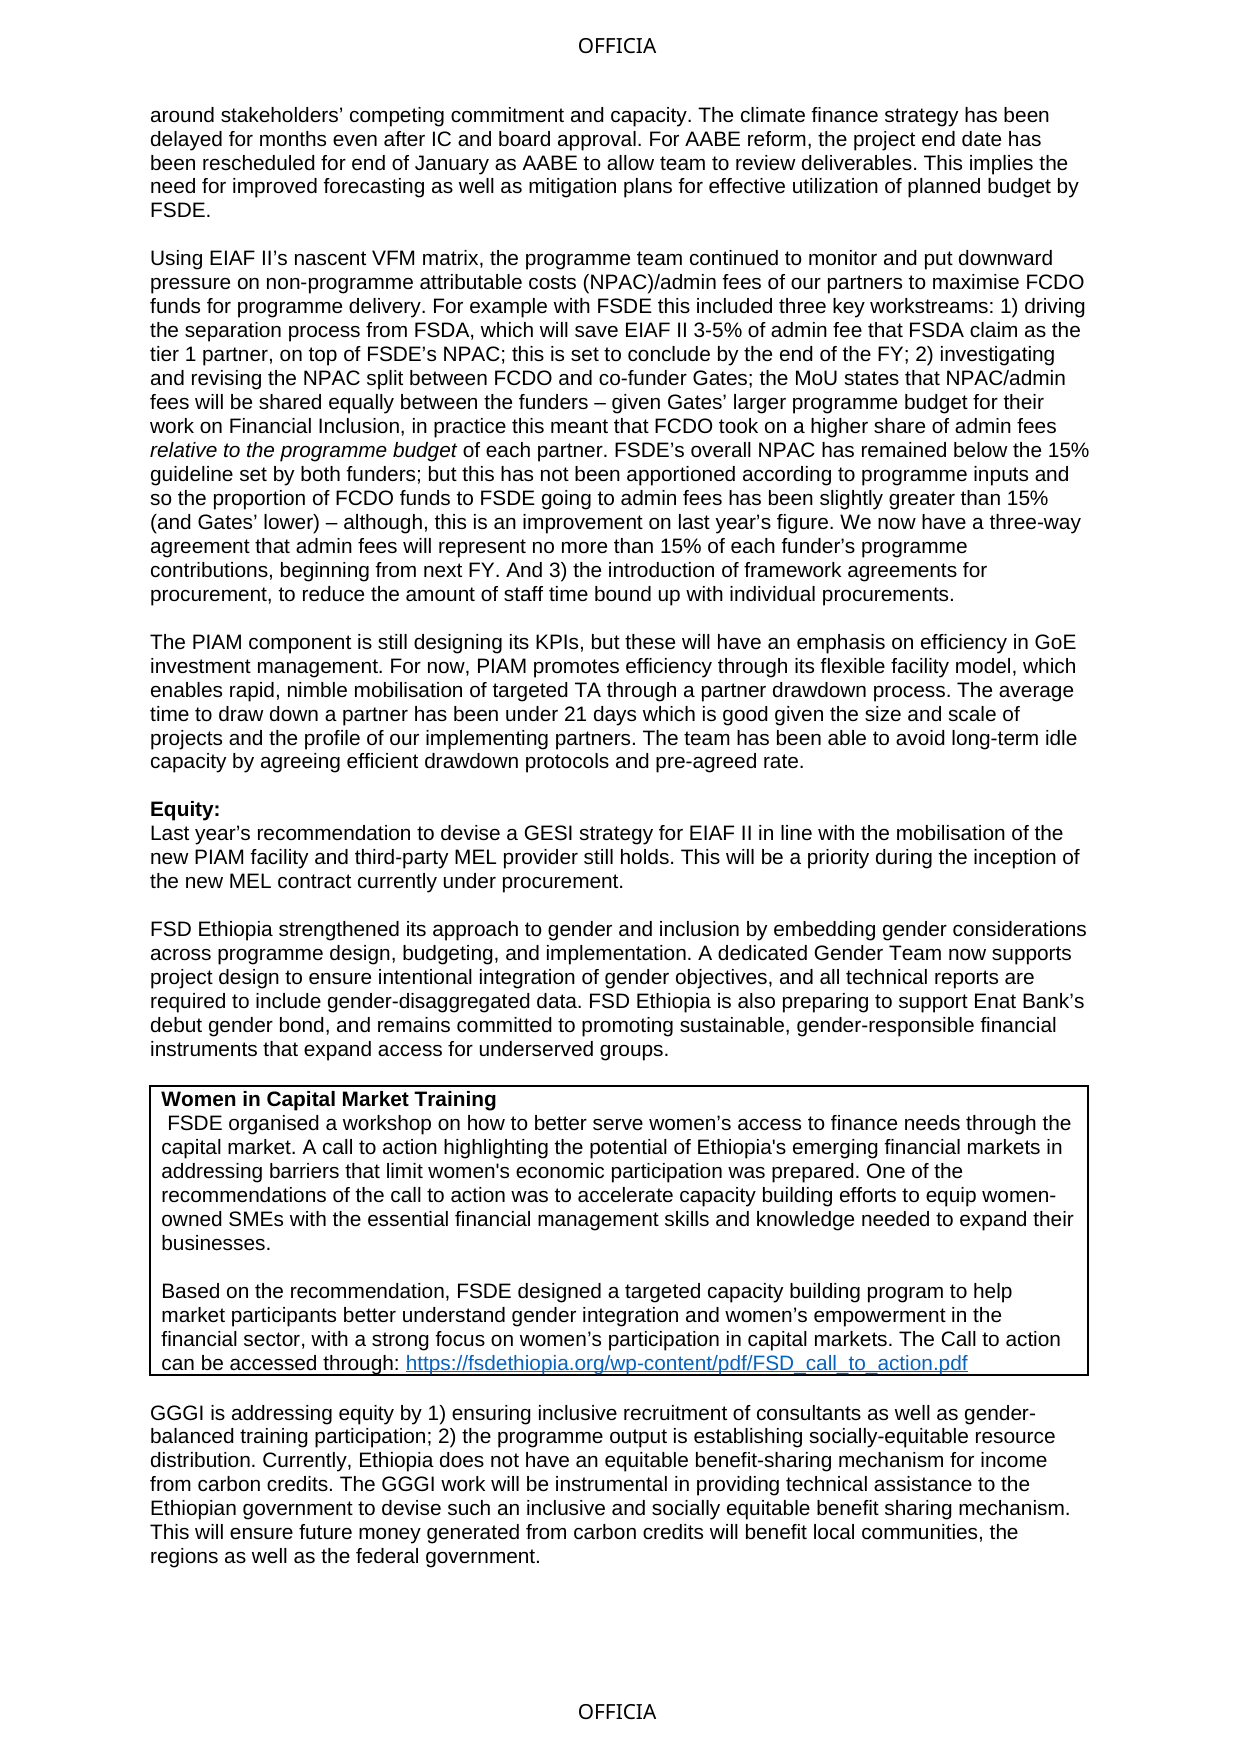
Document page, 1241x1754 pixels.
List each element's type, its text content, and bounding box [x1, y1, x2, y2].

text Last year’s recommendation to devise a GESI strategy for EIAF II in line with the mobilisation of the new PIAM facility and third-party MEL provider still holds. This will be a priority during the inception of the new MEL contract currently under procurement. [150, 821, 1090, 893]
text Using EIAF II’s nascent VFM matrix, the programme team continued to monitor and put downward pressure on non-programme attributable costs (NPAC)/admin fees of our partners to maximise FCDO funds for programme delivery. For example with FSDE this included three key workstreams: 1) driving the separation process from FSDA, which will save EIAF II 3-5% of admin fee that FSDA claim as the tier 1 partner, on top of FSDE’s NPAC; this is set to conclude by the end of the FY; 2) investigating and revising the NPAC split between FCDO and co-funder Gates; the MoU states that NPAC/admin fees will be shared equally between the funders – given Gates’ larger programme budget for their work on Financial Inclusion, in practice this meant that FCDO took on a higher share of admin fees relative to the programme budget of each partner. FSDE’s overall NPAC has remained below the 15% guideline set by both funders; but this has not been apportioned according to programme inputs and so the proportion of FCDO funds to FSDE going to admin fees has been slightly greater than 15% (and Gates’ lower) – although, this is an improvement on last year’s figure. We now have a three-way agreement that admin fees will represent no more than 15% of each funder’s programme contributions, beginning from next FY. And 3) the introduction of framework agreements for procurement, to reduce the amount of staff time bound up with individual procurements. [150, 246, 1090, 606]
table_header Women in Capital Market Training FSDE organised a workshop on how to better serve women’s access to finance needs through the capital market. A call to action highlighting the potential of Ethiopia's emerging financial markets in addressing barriers that limit women's economic participation was prepared. One of the recommendations of the call to action was to accelerate capacity building efforts to equip women-owned SMEs with the essential financial management skills and knowledge needed to expand their businesses. Based on the recommendation, FSDE designed a targeted capacity building program to help market participants better understand gender integration and women’s empowerment in the financial sector, with a strong focus on women’s participation in capital markets. The Call to action can be accessed through: https://fsdethiopia.org/wp-content/pdf/FSD_call_to_action.pdf [151, 1087, 1087, 1374]
text Equity: [150, 797, 1090, 821]
text FSD Ethiopia strengthened its approach to gender and inclusion by embedding gender considerations across programme design, budgeting, and implementation. A dedicated Gender Team now supports project design to ensure intentional integration of gender objectives, and all technical reports are required to include gender-disaggregated data. FSD Ethiopia is also preparing to support Enat Bank’s debut gender bond, and remains committed to promoting sustainable, gender-responsible financial instruments that expand access for underserved groups. [150, 917, 1090, 1061]
text around stakeholders’ competing commitment and capacity. The climate finance strategy has been delayed for months even after IC and board approval. For AABE reform, the project end date has been rescheduled for end of January as AABE to allow team to review deliverables. This implies the need for improved forecasting as well as mitigation plans for effective utilization of planned budget by FSDE. [150, 102, 1090, 222]
text GGGI is addressing equity by 1) ensuring inclusive recruitment of consultants as well as gender-balanced training participation; 2) the programme output is establishing socially-equitable resource distribution. Currently, Ethiopia does not have an equitable benefit-sharing mechanism for income from carbon credits. The GGGI work will be instrumental in providing technical assistance to the Ethiopian government to devise such an inclusive and socially equitable benefit sharing mechanism. This will ensure future money generated from carbon credits will benefit local communities, the regions as well as the federal government. [150, 1400, 1090, 1568]
text The PIAM component is still designing its KPIs, but these will have an emphasis on efficiency in GoE investment management. For now, PIAM promotes efficiency through its flexible facility model, which enables rapid, nimble mobilisation of targeted TA through a partner drawdown process. The average time to draw down a partner has been under 21 days which is good given the size and scale of projects and the profile of our implementing partners. The team has been able to avoid long-term idle capacity by agreeing efficient drawdown protocols and pre-agreed rate. [150, 629, 1090, 773]
